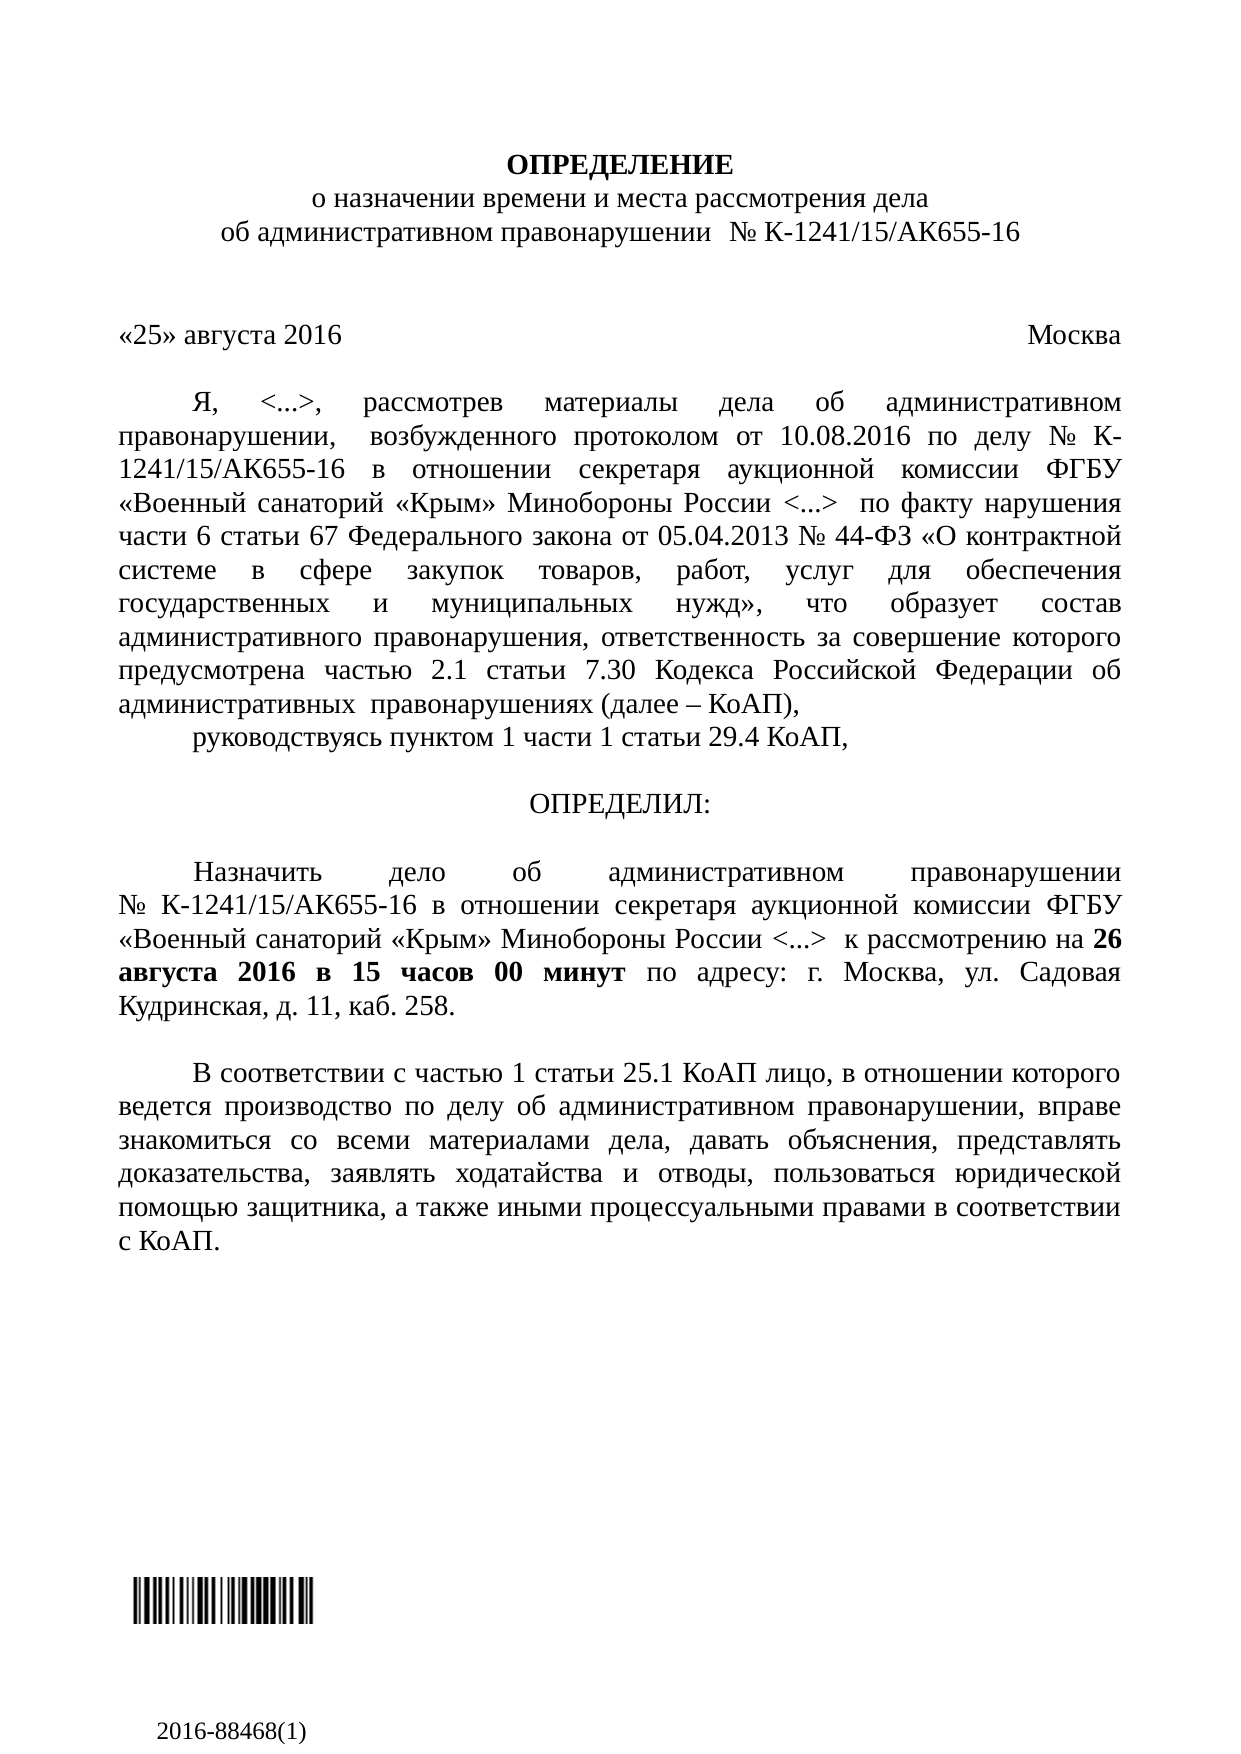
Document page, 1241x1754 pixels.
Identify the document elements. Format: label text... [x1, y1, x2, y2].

text Я, <...>, рассмотрев материалы дела об административном правонарушении, возбужденного протоколом от 10.08.2016 по делу № К-1241/15/АК655-16 в отношении секретаря аукционной комиссии ФГБУ «Военный санаторий «Крым» Минобороны России <...> по факту нарушения части 6 статьи 67 Федерального закона от 05.04.2013 № 44-ФЗ «О контрактной системе в сфере закупок товаров, работ, услуг для обеспечения государственных и муниципальных нужд», что образует состав административного правонарушения, ответственность за совершение которого предусмотрена частью 2.1 статьи 7.30 Кодекса Российской Федерации об административных правонарушениях (далее – КоАП), [118, 384, 1122, 719]
text руководствуясь пунктом 1 части 1 статьи 29.4 КоАП, [118, 719, 1122, 753]
picture [118, 1577, 331, 1624]
text В соответствии с частью 1 статьи 25.1 КоАП лицо, в отношении которого ведется производство по делу об административном правонарушении, вправе знакомиться со всеми материалами дела, давать объяснения, представлять доказательства, заявлять ходатайства и отводы, пользоваться юридической помощью защитника, а также иными процессуальными правами в соответствии с КоАП. [118, 1055, 1122, 1256]
text ОПРЕДЕЛИЛ: [118, 787, 1122, 820]
text Назначить дело об административном правонарушении № К-1241/15/АК655-16 в отношении секретаря аукционной комиссии ФГБУ «Военный санаторий «Крым» Минобороны России <...> к рассмотрению на 26 августа 2016 в 15 часов 00 минут по адресу: г. Москва, ул. Садовая Кудринская, д. 11, каб. 258. [118, 854, 1122, 1021]
text о назначении времени и места рассмотрения дела [118, 180, 1122, 214]
text «25» августа 2016 Москва [118, 317, 1122, 351]
subtitle ОПРЕДЕЛЕНИЕ [118, 147, 1122, 180]
text об административном правонарушении № К-1241/15/АК655-16 [118, 214, 1122, 250]
